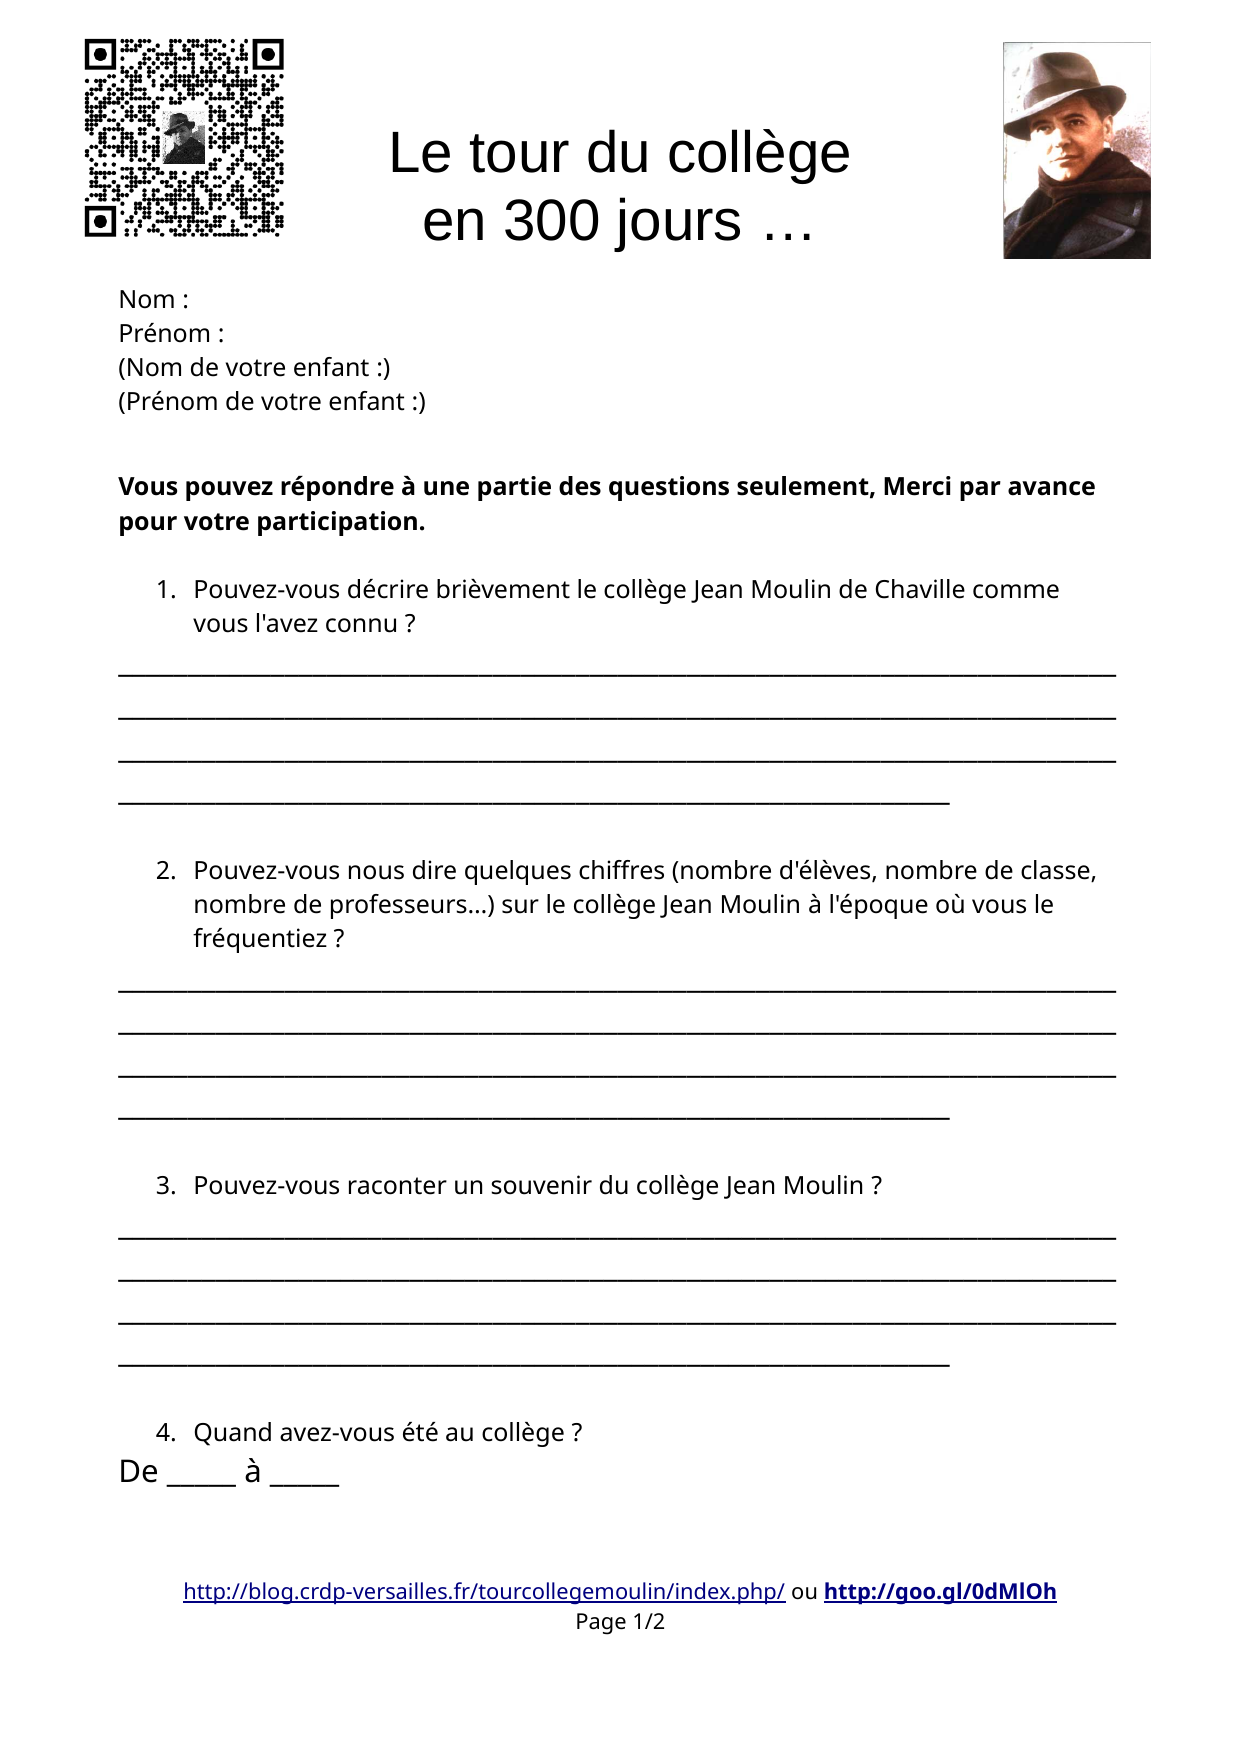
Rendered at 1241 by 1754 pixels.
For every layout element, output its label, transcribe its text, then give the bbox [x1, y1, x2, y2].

text ____________________________________________________________________________________________________________________________________________________________________________________________________________________________________________________________________________________ [118, 639, 1122, 810]
text ____________________________________________________________________________________________________________________________________________________________________________________________________________________________________________________________________________________ [118, 1202, 1122, 1372]
text (Nom de votre enfant :) [118, 350, 1122, 384]
list Pouvez-vous décrire brièvement le collège Jean Moulin de Chaville comme vous l'avez connu ? [156, 571, 1122, 639]
text Prénom : [118, 316, 1122, 350]
text De _____ à _____ [118, 1449, 1122, 1491]
text ____________________________________________________________________________________________________________________________________________________________________________________________________________________________________________________________________________________ [118, 954, 1122, 1125]
list Quand avez-vous été au collège ? [156, 1415, 1122, 1449]
picture [1003, 42, 1151, 259]
picture [67, 21, 301, 254]
text Vous pouvez répondre à une partie des questions seulement, Merci par avance pour votre participation. [118, 469, 1122, 537]
list Pouvez-vous raconter un souvenir du collège Jean Moulin ? [156, 1168, 1122, 1202]
text (Prénom de votre enfant :) [118, 384, 1122, 418]
text Nom : [118, 282, 1122, 316]
list Pouvez-vous nous dire quelques chiffres (nombre d'élèves, nombre de classe, nombre de professeurs…) sur le collège Jean Moulin à l'époque où vous le fréquentiez ? [156, 852, 1122, 954]
